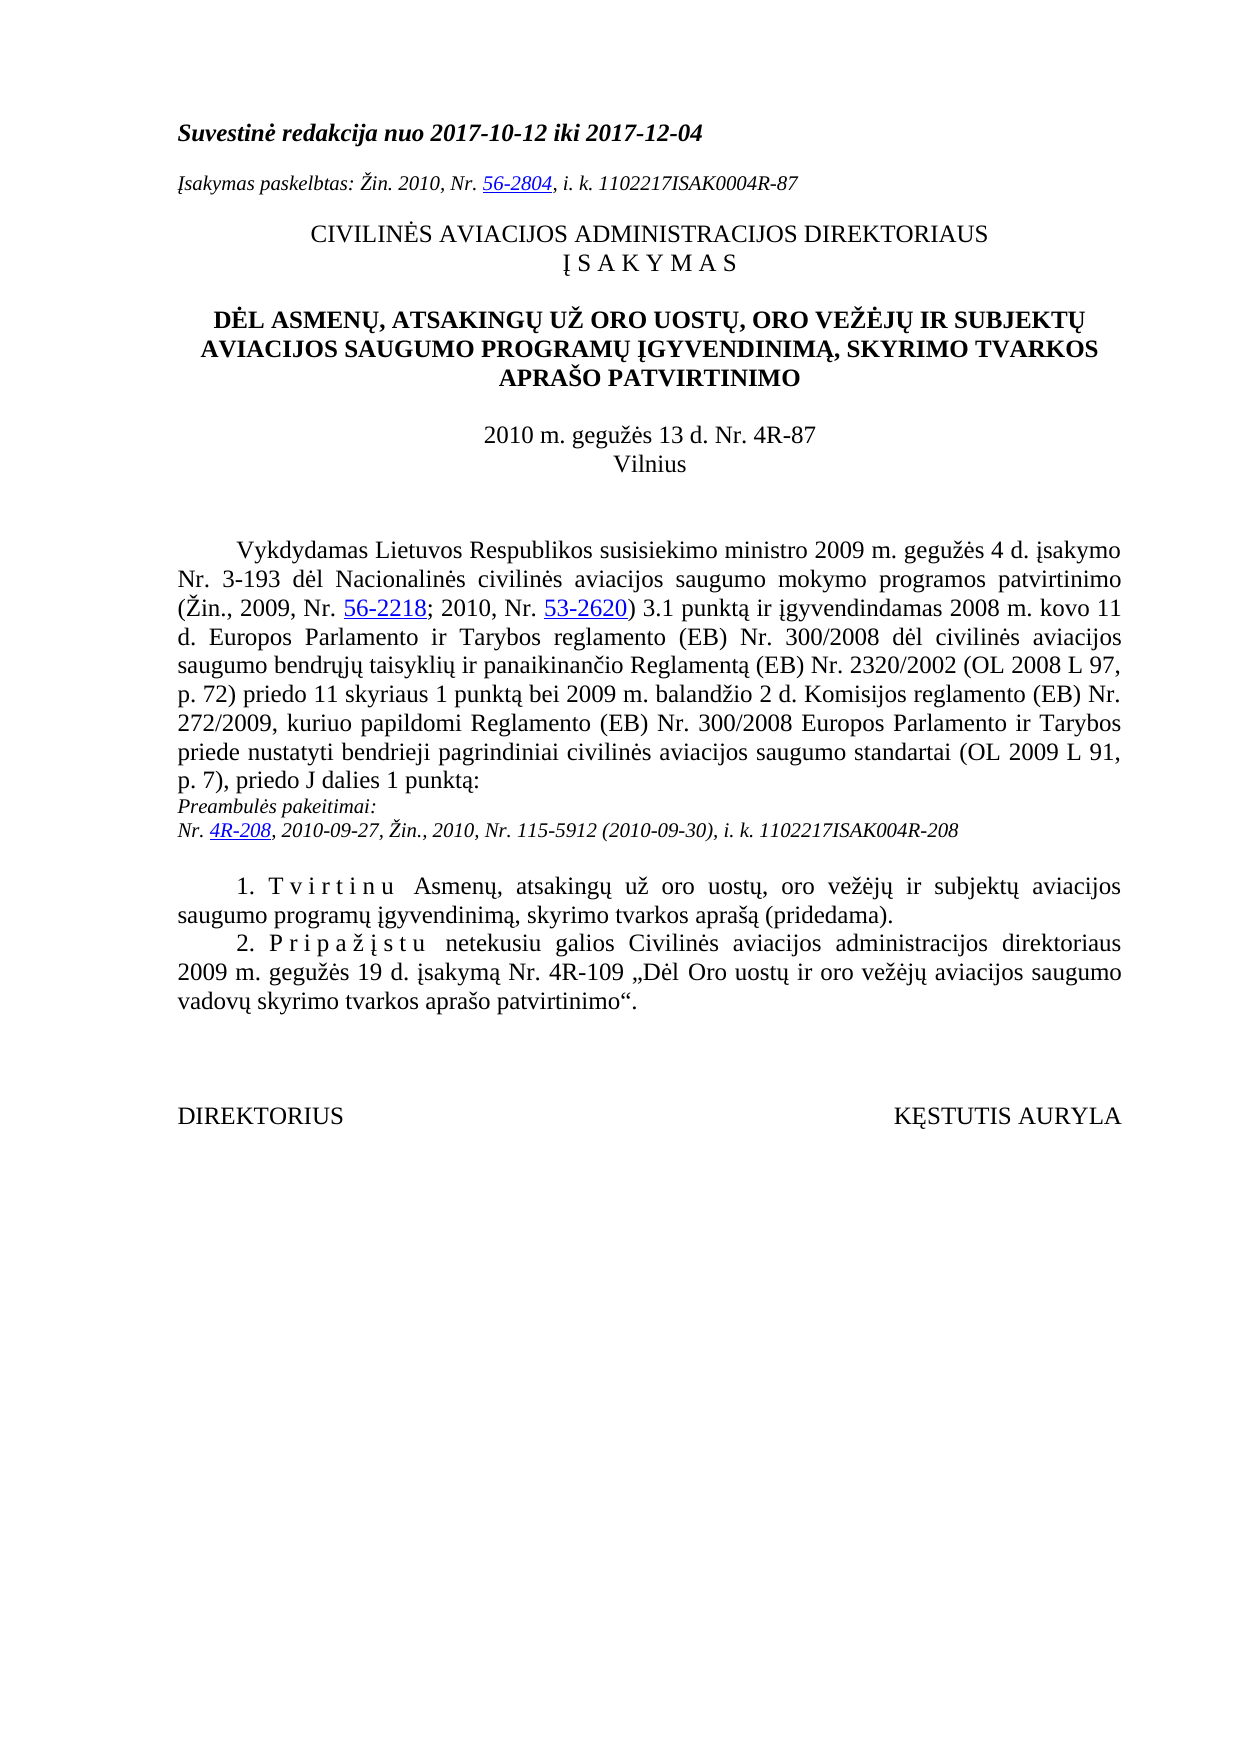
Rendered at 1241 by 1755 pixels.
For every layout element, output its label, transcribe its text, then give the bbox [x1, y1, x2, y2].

text 2. Pripažįstu netekusiu galios Civilinės aviacijos administracijos direktoriaus 2009 m. gegužės 19 d. įsakymą Nr. 4R-109 „Dėl oro uostų ir oro vežėjų aviacijos saugumo vadovų skyrimo tvarkos aprašo patvirtinimo“. [177, 928, 1122, 1015]
text Vykdydamas Lietuvos Respublikos susisiekimo ministro 2009 m. gegužės 4 d. įsakymo Nr. 3-193 dėl Nacionalinės civilinės aviacijos saugumo mokymo programos patvirtinimo (Žin., 2009, Nr. 56-2218; 2010, Nr. 53-2620) 3.1 punktą ir įgyvendindamas 2008 m. kovo 11 d. Europos Parlamento ir Tarybos reglamento (EB) Nr. 300/2008 dėl civilinės aviacijos saugumo bendrųjų taisyklių ir panaikinančio Reglamentą (EB) Nr. 2320/2002 (OL 2008 L 97, p. 72) priedo 11 skyriaus 1 punktą bei 2009 m. balandžio 2 d. Komisijos reglamento (EB) Nr. 272/2009, kuriuo papildomi Reglamento (EB) Nr. 300/2008 Europos Parlamento ir Tarybos priede nustatyti bendrieji pagrindiniai civilinės aviacijos saugumo standartai (OL 2009 L 91, p. 7), priedo J dalies 1 punktą: [177, 535, 1122, 794]
text 1. Tvirtinu Asmenų, atsakingų už oro uostų, oro vežėjų ir subjektų aviacijos saugumo programų įgyvendinimą, skyrimo tvarkos aprašą (pridedama). [177, 871, 1122, 928]
text Direktorius Kęstutis Auryla [177, 1101, 1122, 1130]
text ĮSAKYMAS [177, 248, 1122, 277]
text Civilinės aviacijos administracijos DIREKTORIAUS [177, 219, 1122, 248]
text Suvestinė redakcija nuo 2017-10-12 iki 2017-12-04 [177, 118, 1122, 147]
text Vilnius [177, 449, 1122, 478]
text DĖL asmenų, atsakingų už oro uostų, oro vežėjų ir subjektų aviacijos saugumo programų įgyvendinimą, SKYRIMO TVARKOS APRAŠO PATVIRTINIMO [177, 305, 1122, 392]
text Preambulės pakeitimai: [177, 794, 1122, 818]
text Nr. 4R-208, 2010-09-27, Žin., 2010, Nr. 115-5912 (2010-09-30), i. k. 1102217ISAK004R-208 [177, 818, 1122, 842]
text 2010 m. gegužės 13 d. Nr. 4R-87 [177, 420, 1122, 449]
text Įsakymas paskelbtas: Žin. 2010, Nr. 56-2804, i. k. 1102217ISAK0004R-87 [177, 171, 1122, 195]
